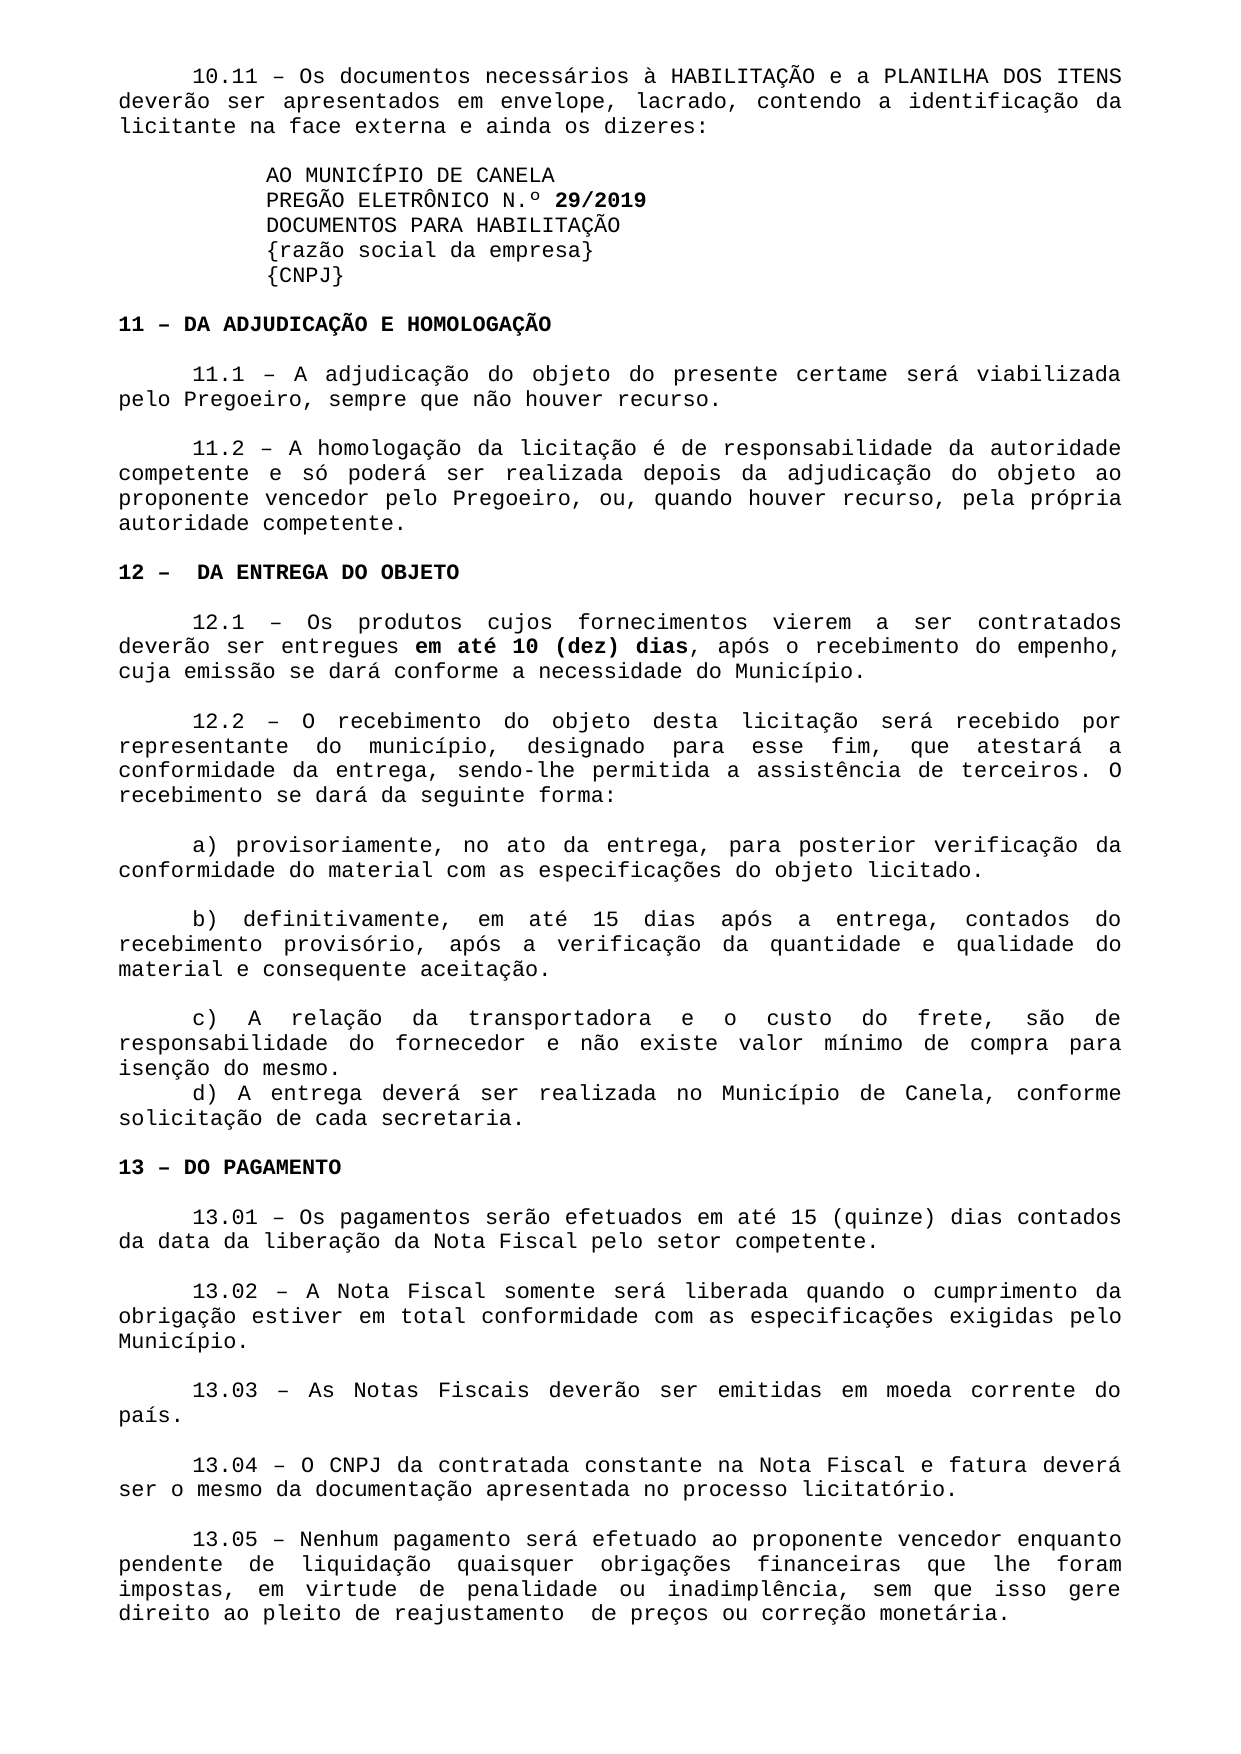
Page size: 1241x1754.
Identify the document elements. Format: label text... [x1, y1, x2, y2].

text DOCUMENTOS PARA HABILITAÇÃO [118, 214, 1122, 239]
text 13.03 – As Notas Fiscais deverão ser emitidas em moeda corrente do país. [118, 1379, 1122, 1429]
text b) definitivamente, em até 15 dias após a entrega, contados do recebimento provisório, após a verificação da quantidade e qualidade do material e consequente aceitação. [118, 908, 1122, 983]
text {CNPJ} [118, 264, 1122, 288]
text 11.1 – A adjudicação do objeto do presente certame será viabilizada pelo Pregoeiro, sempre que não houver recurso. [118, 363, 1122, 412]
text PREGÃO ELETRÔNICO N.º 29/2019 [118, 189, 1122, 214]
text 13.01 – Os pagamentos serão efetuados em até 15 (quinze) dias contados da data da liberação da Nota Fiscal pelo setor competente. [118, 1206, 1122, 1255]
text 12 – DA ENTREGA DO OBJETO [118, 561, 1122, 586]
text 12.1 – Os produtos cujos fornecimentos vierem a ser contratados deverão ser entregues em até 10 (dez) dias, após o recebimento do empenho, cuja emissão se dará conforme a necessidade do Município. [118, 611, 1122, 685]
text 13.02 – A Nota Fiscal somente será liberada quando o cumprimento da obrigação estiver em total conformidade com as especificações exigidas pelo Município. [118, 1280, 1122, 1354]
text 12.2 – O recebimento do objeto desta licitação será recebido por representante do município, designado para esse fim, que atestará a conformidade da entrega, sendo-lhe permitida a assistência de terceiros. O recebimento se dará da seguinte forma: [118, 710, 1122, 809]
text AO MUNICÍPIO DE CANELA [118, 164, 1122, 189]
text d) A entrega deverá ser realizada no Município de Canela, conforme solicitação de cada secretaria. [118, 1082, 1122, 1131]
text c) A relação da transportadora e o custo do frete, são de responsabilidade do fornecedor e não existe valor mínimo de compra para isenção do mesmo. [118, 1007, 1122, 1082]
text 11.2 – A homologação da licitação é de responsabilidade da autoridade competente e só poderá ser realizada depois da adjudicação do objeto ao proponente vencedor pelo Pregoeiro, ou, quando houver recurso, pela própria autoridade competente. [118, 437, 1122, 536]
text 10.11 – Os documentos necessários à HABILITAÇÃO e a PLANILHA DOS ITENS deverão ser apresentados em envelope, lacrado, contendo a identificação da licitante na face externa e ainda os dizeres: [118, 65, 1122, 140]
text {razão social da empresa} [118, 239, 1122, 264]
text 13.04 – O CNPJ da contratada constante na Nota Fiscal e fatura deverá ser o mesmo da documentação apresentada no processo licitatório. [118, 1454, 1122, 1503]
text a) provisoriamente, no ato da entrega, para posterior verificação da conformidade do material com as especificações do objeto licitado. [118, 834, 1122, 883]
text 13.05 – Nenhum pagamento será efetuado ao proponente vencedor enquanto pendente de liquidação quaisquer obrigações financeiras que lhe foram impostas, em virtude de penalidade ou inadimplência, sem que isso gere direito ao pleito de reajustamento de preços ou correção monetária. [118, 1528, 1122, 1627]
text 13 – DO PAGAMENTO [118, 1156, 1122, 1181]
text 11 – DA ADJUDICAÇÃO E HOMOLOGAÇÃO [118, 313, 1122, 338]
